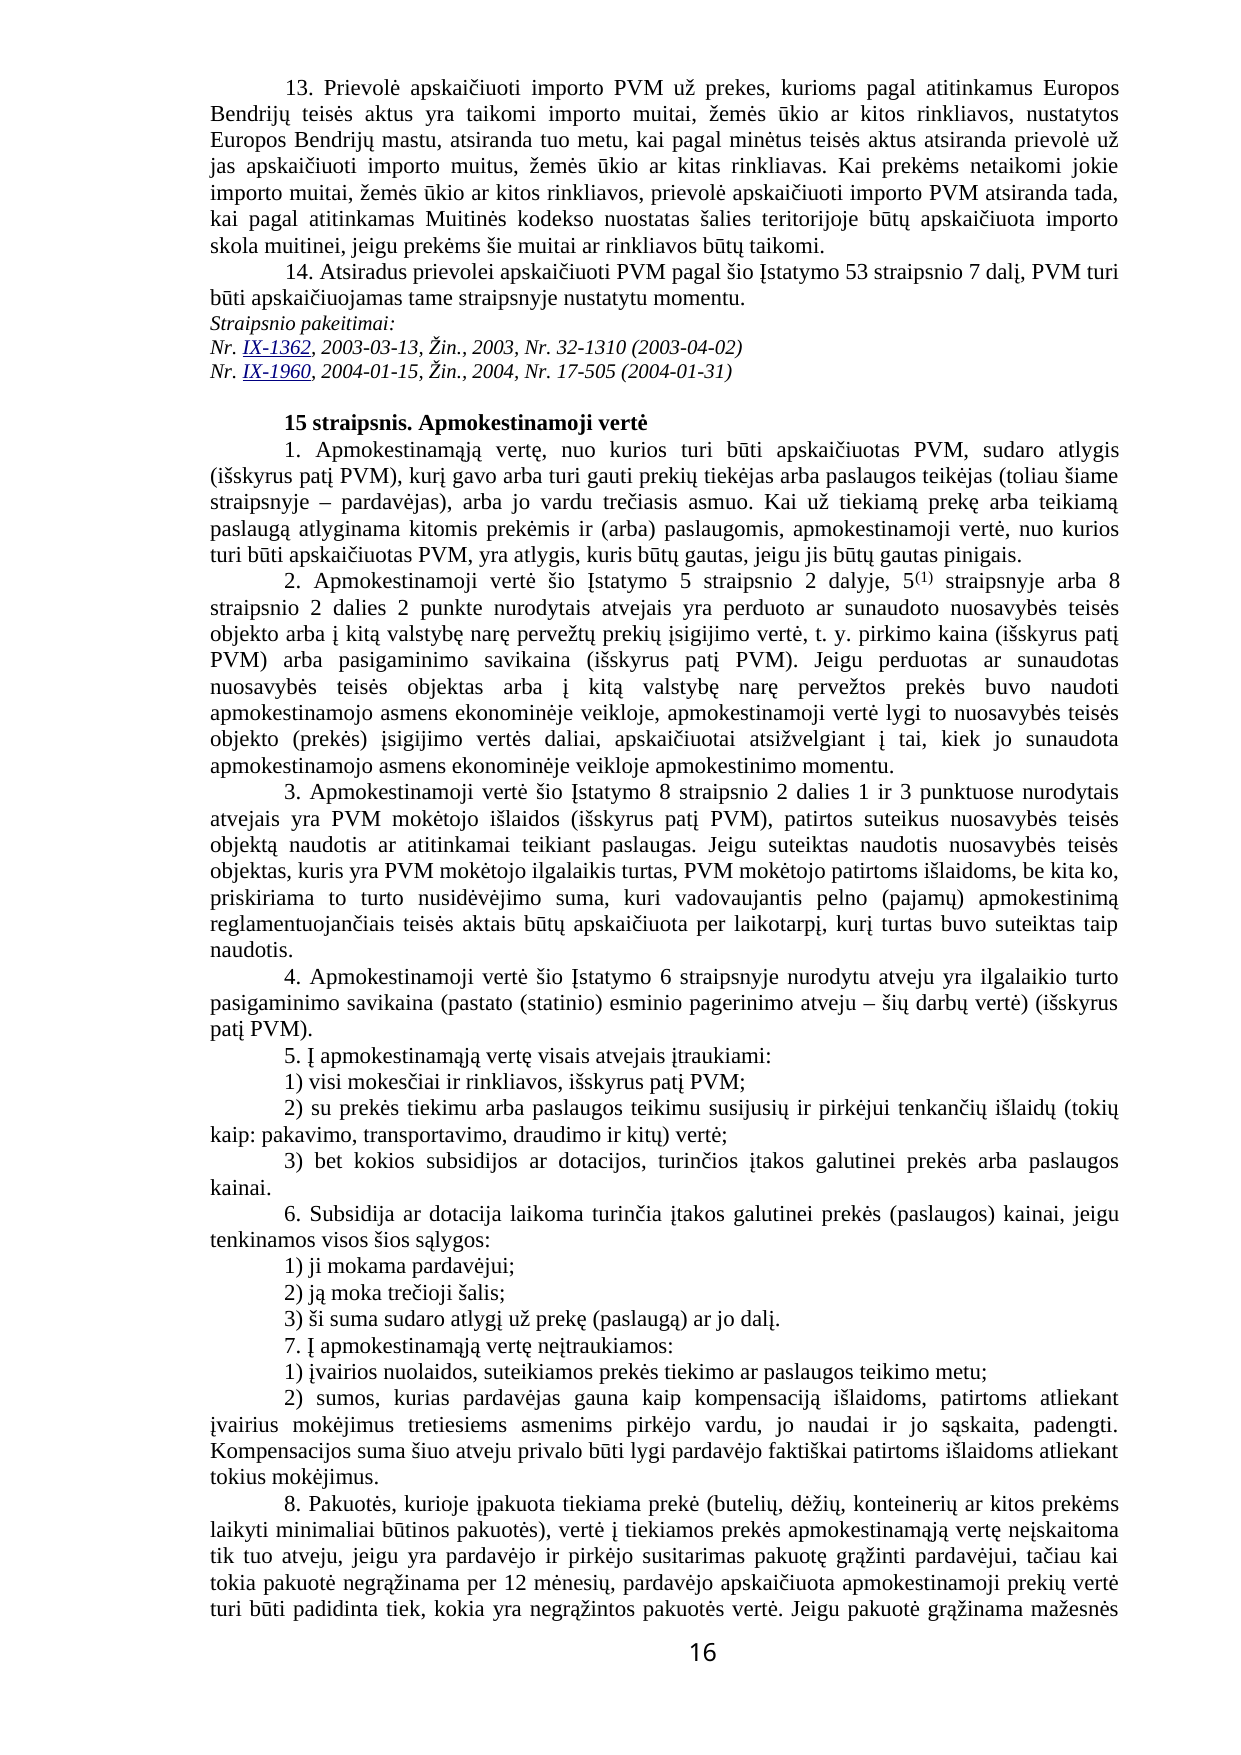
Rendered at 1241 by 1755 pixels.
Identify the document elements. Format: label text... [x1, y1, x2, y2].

text 2) sumos, kurias pardavėjas gauna kaip kompensaciją išlaidoms, patirtoms atliekant įvairius mokėjimus tretiesiems asmenims pirkėjo vardu, jo naudai ir jo sąskaita, padengti. Kompensacijos suma šiuo atveju privalo būti lygi pardavėjo faktiškai patirtoms išlaidoms atliekant tokius mokėjimus. [210, 1384, 1120, 1490]
text 1) visi mokesčiai ir rinkliavos, išskyrus patį PVM; [210, 1068, 1120, 1094]
text 15 straipsnis. Apmokestinamoji vertė [210, 409, 1120, 436]
text 14. Atsiradus prievolei apskaičiuoti PVM pagal šio Įstatymo 53 straipsnio 7 dalį, PVM turi būti apskaičiuojamas tame straipsnyje nustatytu momentu. [210, 258, 1120, 311]
text Nr. IX-1960, 2004-01-15, Žin., 2004, Nr. 17-505 (2004-01-31) [210, 359, 1120, 383]
text 3. Apmokestinamoji vertė šio Įstatymo 8 straipsnio 2 dalies 1 ir 3 punktuose nurodytais atvejais yra PVM mokėtojo išlaidos (išskyrus patį PVM), patirtos suteikus nuosavybės teisės objektą naudotis ar atitinkamai teikiant paslaugas. Jeigu suteiktas naudotis nuosavybės teisės objektas, kuris yra PVM mokėtojo ilgalaikis turtas, PVM mokėtojo patirtoms išlaidoms, be kita ko, priskiriama to turto nusidėvėjimo suma, kuri vadovaujantis pelno (pajamų) apmokestinimą reglamentuojančiais teisės aktais būtų apskaičiuota per laikotarpį, kurį turtas buvo suteiktas taip naudotis. [210, 778, 1120, 963]
text 13. Prievolė apskaičiuoti importo PVM už prekes, kurioms pagal atitinkamus Europos Bendrijų teisės aktus yra taikomi importo muitai, žemės ūkio ar kitos rinkliavos, nustatytos Europos Bendrijų mastu, atsiranda tuo metu, kai pagal minėtus teisės aktus atsiranda prievolė už jas apskaičiuoti importo muitus, žemės ūkio ar kitas rinkliavas. Kai prekėms netaikomi jokie importo muitai, žemės ūkio ar kitos rinkliavos, prievolė apskaičiuoti importo PVM atsiranda tada, kai pagal atitinkamas Muitinės kodekso nuostatas šalies teritorijoje būtų apskaičiuota importo skola muitinei, jeigu prekėms šie muitai ar rinkliavos būtų taikomi. [210, 73, 1120, 258]
text 2. Apmokestinamoji vertė šio Įstatymo 5 straipsnio 2 dalyje, 5(1) straipsnyje arba 8 straipsnio 2 dalies 2 punkte nurodytais atvejais yra perduoto ar sunaudoto nuosavybės teisės objekto arba į kitą valstybę narę pervežtų prekių įsigijimo vertė, t. y. pirkimo kaina (išskyrus patį PVM) arba pasigaminimo savikaina (išskyrus patį PVM). Jeigu perduotas ar sunaudotas nuosavybės teisės objektas arba į kitą valstybę narę pervežtos prekės buvo naudoti apmokestinamojo asmens ekonominėje veikloje, apmokestinamoji vertė lygi to nuosavybės teisės objekto (prekės) įsigijimo vertės daliai, apskaičiuotai atsižvelgiant į tai, kiek jo sunaudota apmokestinamojo asmens ekonominėje veikloje apmokestinimo momentu. [210, 567, 1120, 778]
text 4. Apmokestinamoji vertė šio Įstatymo 6 straipsnyje nurodytu atveju yra ilgalaikio turto pasigaminimo savikaina (pastato (statinio) esminio pagerinimo atveju – šių darbų vertė) (išskyrus patį PVM). [210, 963, 1120, 1042]
text 8. Pakuotės, kurioje įpakuota tiekiama prekė (butelių, dėžių, konteinerių ar kitos prekėms laikyti minimaliai būtinos pakuotės), vertė į tiekiamos prekės apmokestinamąją vertę neįskaitoma tik tuo atveju, jeigu yra pardavėjo ir pirkėjo susitarimas pakuotę grąžinti pardavėjui, tačiau kai tokia pakuotė negrąžinama per 12 mėnesių, pardavėjo apskaičiuota apmokestinamoji prekių vertė turi būti padidinta tiek, kokia yra negrąžintos pakuotės vertė. Jeigu pakuotė grąžinama mažesnės [210, 1490, 1120, 1622]
text 1. Apmokestinamąją vertę, nuo kurios turi būti apskaičiuotas PVM, sudaro atlygis (išskyrus patį PVM), kurį gavo arba turi gauti prekių tiekėjas arba paslaugos teikėjas (toliau šiame straipsnyje – pardavėjas), arba jo vardu trečiasis asmuo. Kai už tiekiamą prekę arba teikiamą paslaugą atlyginama kitomis prekėmis ir (arba) paslaugomis, apmokestinamoji vertė, nuo kurios turi būti apskaičiuotas PVM, yra atlygis, kuris būtų gautas, jeigu jis būtų gautas pinigais. [210, 436, 1120, 567]
text 3) bet kokios subsidijos ar dotacijos, turinčios įtakos galutinei prekės arba paslaugos kainai. [210, 1147, 1120, 1200]
text 1) įvairios nuolaidos, suteikiamos prekės tiekimo ar paslaugos teikimo metu; [210, 1358, 1120, 1384]
text 5. Į apmokestinamąją vertę visais atvejais įtraukiami: [210, 1042, 1120, 1068]
text 2) su prekės tiekimu arba paslaugos teikimu susijusių ir pirkėjui tenkančių išlaidų (tokių kaip: pakavimo, transportavimo, draudimo ir kitų) vertė; [210, 1094, 1120, 1147]
text Nr. IX-1362, 2003-03-13, Žin., 2003, Nr. 32-1310 (2003-04-02) [210, 335, 1120, 359]
text 7. Į apmokestinamąją vertę neįtraukiamos: [210, 1332, 1120, 1358]
text 1) ji mokama pardavėjui; [210, 1253, 1120, 1279]
text Straipsnio pakeitimai: [210, 311, 1120, 335]
text 3) ši suma sudaro atlygį už prekę (paslaugą) ar jo dalį. [210, 1305, 1120, 1332]
text 6. Subsidija ar dotacija laikoma turinčia įtakos galutinei prekės (paslaugos) kainai, jeigu tenkinamos visos šios sąlygos: [210, 1200, 1120, 1253]
text 2) ją moka trečioji šalis; [210, 1279, 1120, 1305]
